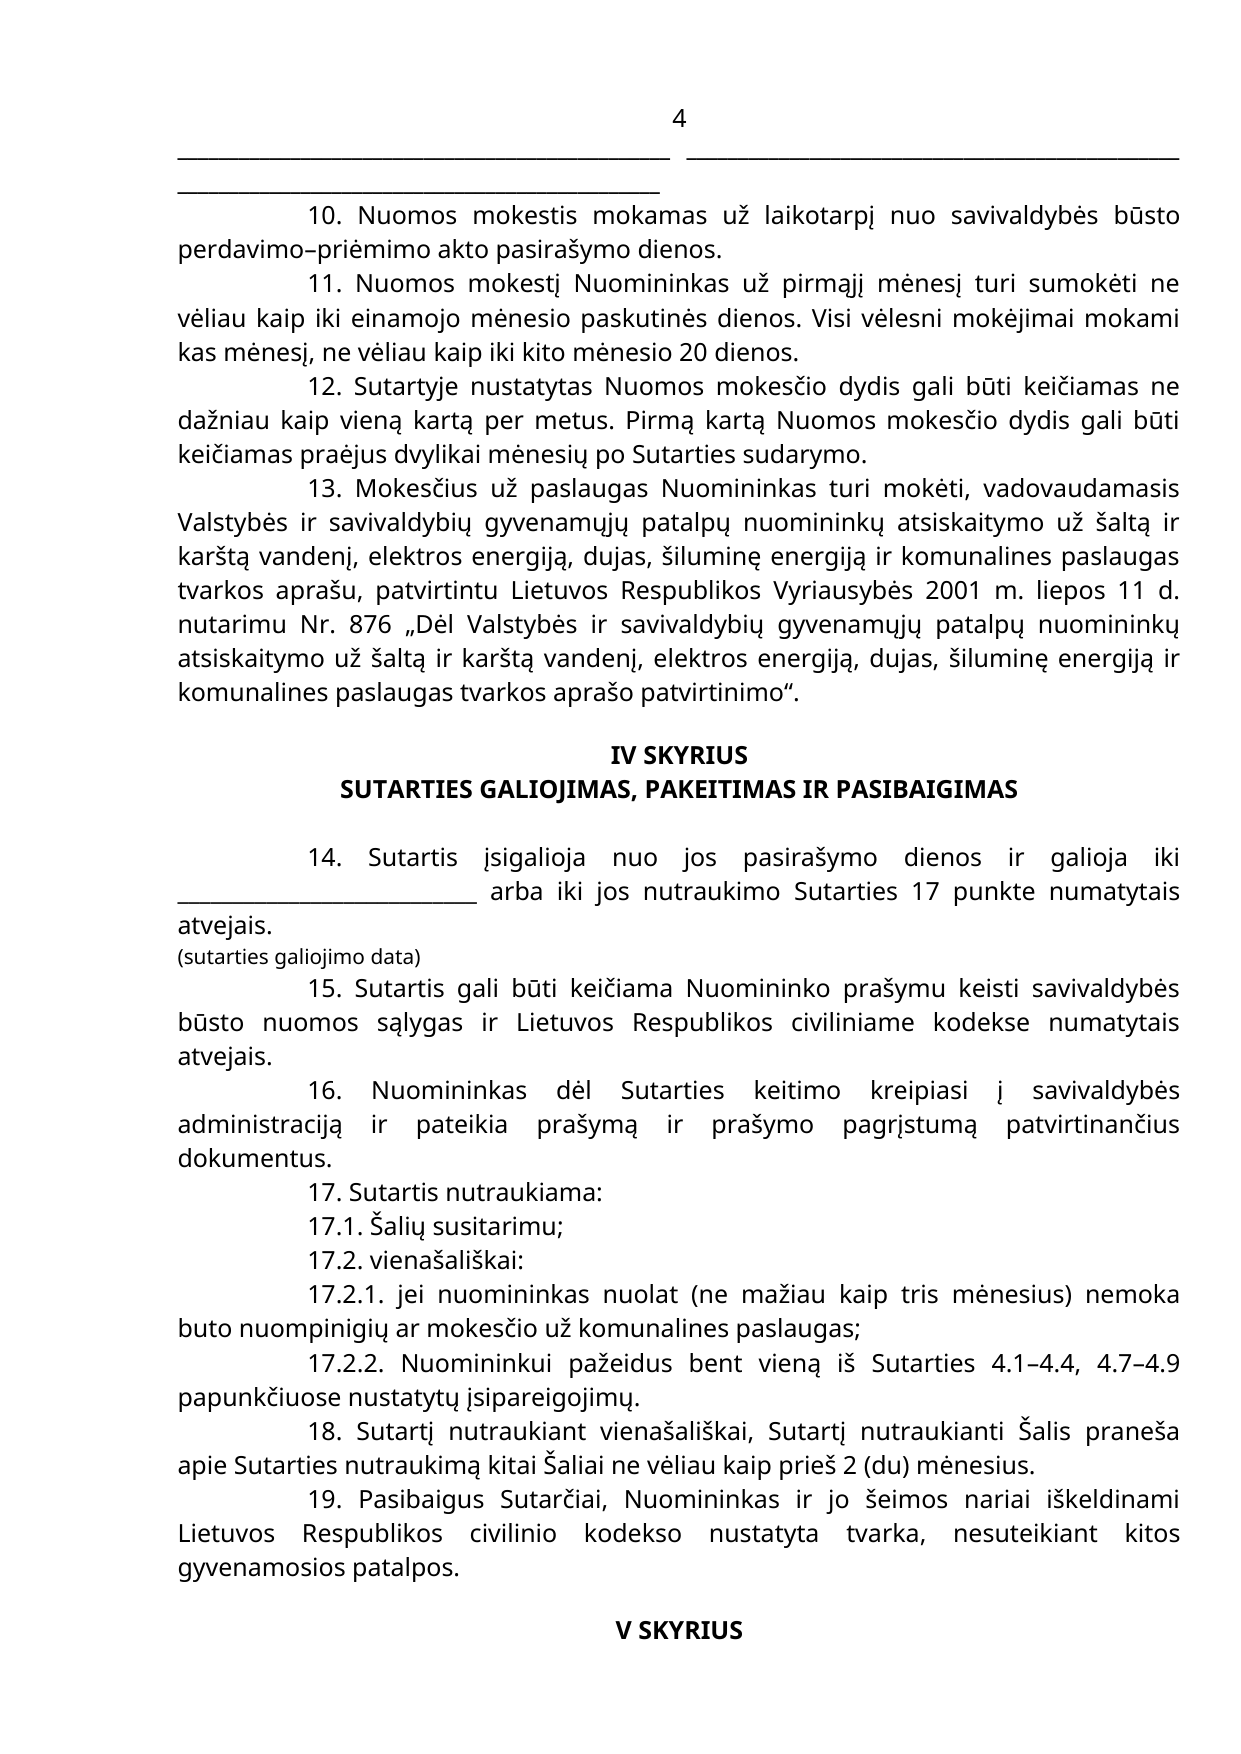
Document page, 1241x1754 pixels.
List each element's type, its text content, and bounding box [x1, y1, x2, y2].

text (sutarties galiojimo data) [177, 942, 1181, 971]
text 18. Sutartį nutraukiant vienašališkai, Sutartį nutraukianti Šalis praneša apie Sutarties nutraukimą kitai Šaliai ne vėliau kaip prieš 2 (du) mėnesius. [177, 1413, 1181, 1481]
text 11. Nuomos mokestį Nuomininkas už pirmąjį mėnesį turi sumokėti ne vėliau kaip iki einamojo mėnesio paskutinės dienos. Visi vėlesni mokėjimai mokami kas mėnesį, ne vėliau kaip iki kito mėnesio 20 dienos. [177, 266, 1181, 368]
text 14. Sutartis įsigalioja nuo jos pasirašymo dienos ir galioja iki ___________________________ arba iki jos nutraukimo Sutarties 17 punkte numatytais atvejais. [177, 840, 1181, 942]
text 17.2. vienašališkai: [177, 1243, 1181, 1277]
text 12. Sutartyje nustatytas Nuomos mokesčio dydis gali būti keičiamas ne dažniau kaip vieną kartą per metus. Pirmą kartą Nuomos mokesčio dydis gali būti keičiamas praėjus dvylikai mėnesių po Sutarties sudarymo. [177, 368, 1181, 471]
text 17.1. Šalių susitarimu; [177, 1209, 1181, 1243]
text 19. Pasibaigus Sutarčiai, Nuomininkas ir jo šeimos nariai iškeldinami Lietuvos Respublikos civilinio kodekso nustatyta tvarka, nesuteikiant kitos gyvenamosios patalpos. [177, 1481, 1181, 1584]
text 16. Nuomininkas dėl Sutarties keitimo kreipiasi į savivaldybės administraciją ir pateikia prašymą ir prašymo pagrįstumą patvirtinančius dokumentus. [177, 1073, 1181, 1175]
text 17. Sutartis nutraukiama: [177, 1175, 1181, 1209]
text 10. Nuomos mokestis mokamas už laikotarpį nuo savivaldybės būsto perdavimo–priėmimo akto pasirašymo dienos. [177, 198, 1181, 266]
text 17.2.2. Nuomininkui pažeidus bent vieną iš Sutarties 4.1–4.4, 4.7–4.9 papunkčiuose nustatytų įsipareigojimų. [177, 1345, 1181, 1413]
text 15. Sutartis gali būti keičiama Nuomininko prašymu keisti savivaldybės būsto nuomos sąlygas ir Lietuvos Respublikos civiliniame kodekse numatytais atvejais. [177, 971, 1181, 1073]
text 17.2.1. jei nuomininkas nuolat (ne mažiau kaip tris mėnesius) nemoka buto nuompinigių ar mokesčio už komunalines paslaugas; [177, 1277, 1181, 1345]
text SUTARTIES GALIOJIMAS, PAKEITIMAS IR PASIBAIGIMAS [177, 772, 1181, 806]
text IV SKYRIUS [177, 738, 1181, 772]
text V SKYRIUS [177, 1612, 1181, 1646]
text 13. Mokesčius už paslaugas Nuomininkas turi mokėti, vadovaudamasis Valstybės ir savivaldybių gyvenamųjų patalpų nuomininkų atsiskaitymo už šaltą ir karštą vandenį, elektros energiją, dujas, šiluminę energiją ir komunalines paslaugas tvarkos aprašu, patvirtintu Lietuvos Respublikos Vyriausybės 2001 m. liepos 11 d. nutarimu Nr. 876 „Dėl Valstybės ir savivaldybių gyvenamųjų patalpų nuomininkų atsiskaitymo už šaltą ir karštą vandenį, elektros energiją, dujas, šiluminę energiją ir komunalines paslaugas tvarkos aprašo patvirtinimo“. [177, 471, 1181, 709]
text _______________________________________________________________________________________________________________________________________________ [177, 130, 1181, 198]
